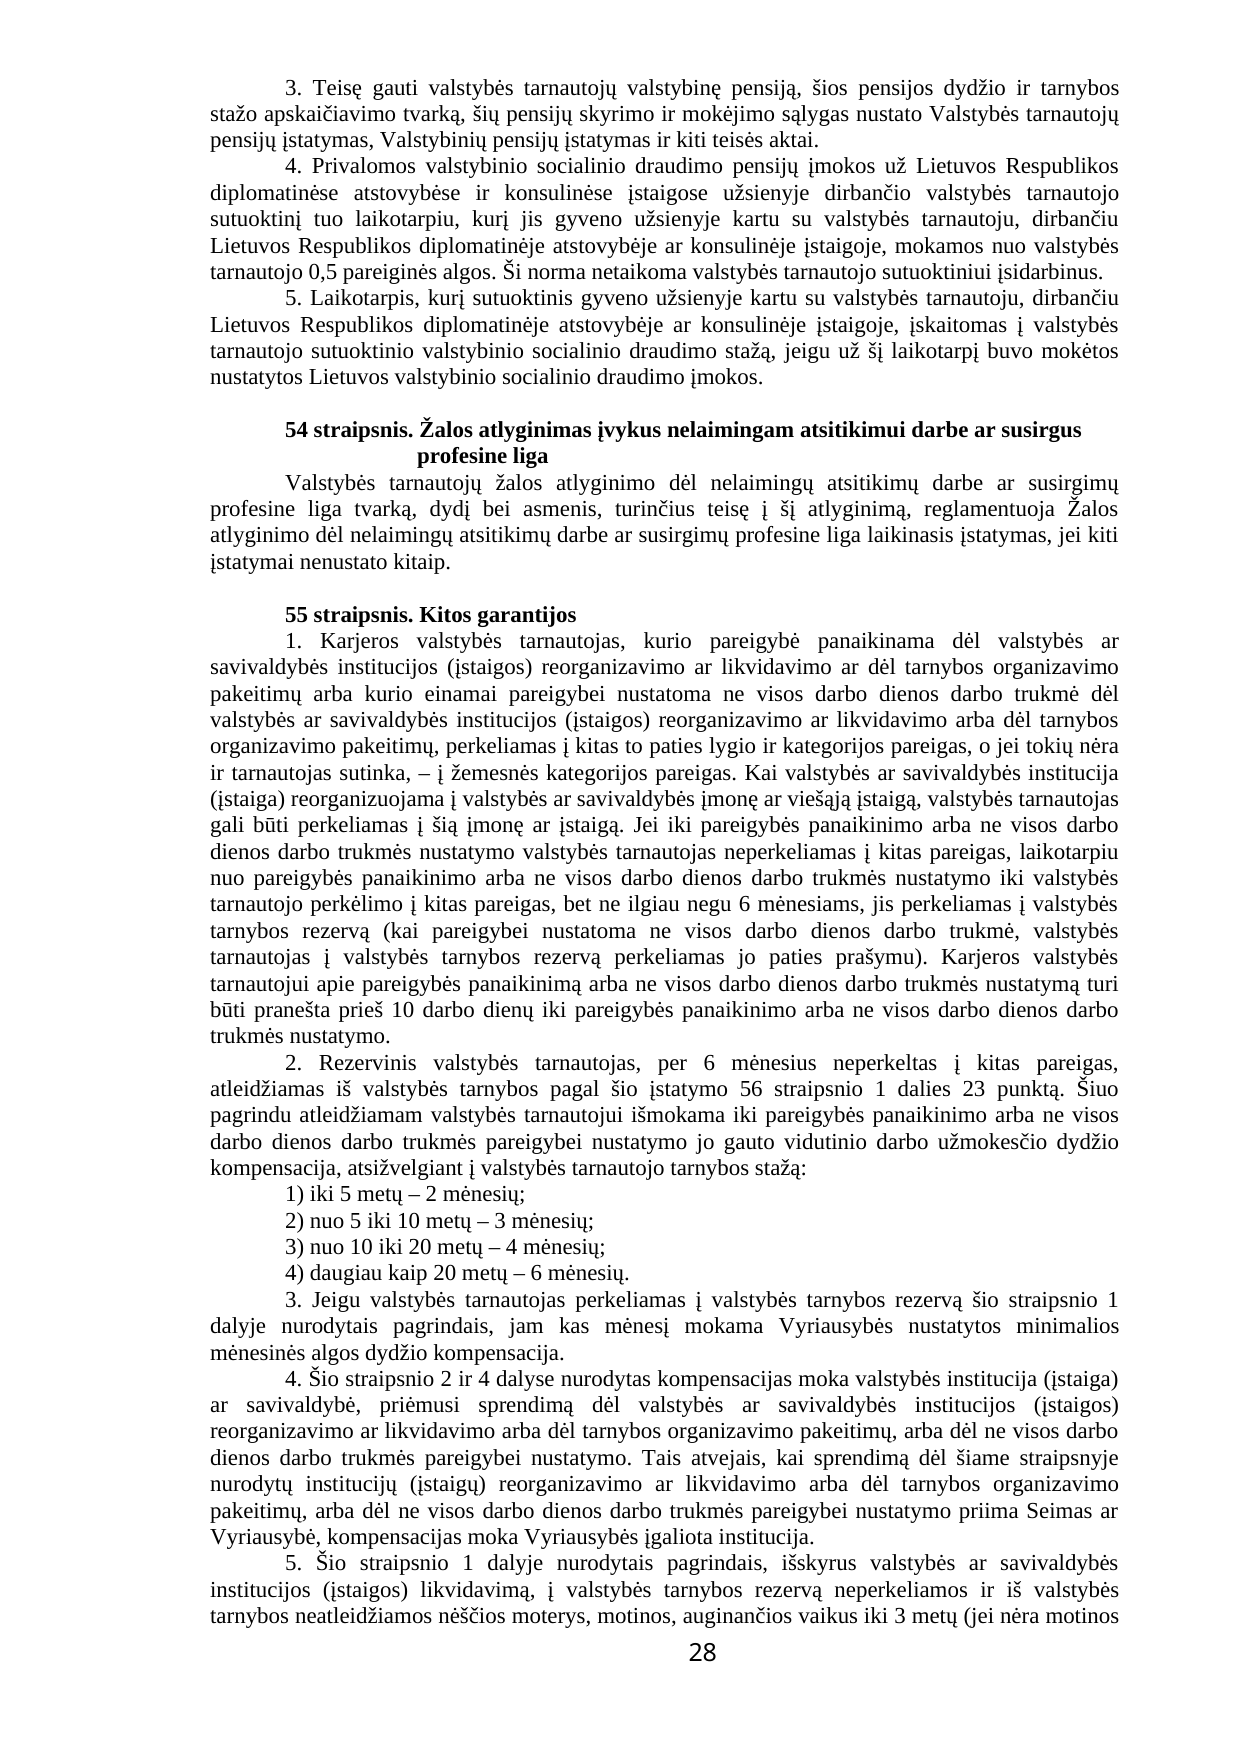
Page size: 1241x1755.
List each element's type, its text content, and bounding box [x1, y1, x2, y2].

text 4. Šio straipsnio 2 ir 4 dalyse nurodytas kompensacijas moka valstybės institucija (įstaiga) ar savivaldybė, priėmusi sprendimą dėl valstybės ar savivaldybės institucijos (įstaigos) reorganizavimo ar likvidavimo arba dėl tarnybos organizavimo pakeitimų, arba dėl ne visos darbo dienos darbo trukmės pareigybei nustatymo. Tais atvejais, kai sprendimą dėl šiame straipsnyje nurodytų institucijų (įstaigų) reorganizavimo ar likvidavimo arba dėl tarnybos organizavimo pakeitimų, arba dėl ne visos darbo dienos darbo trukmės pareigybei nustatymo priima Seimas ar Vyriausybė, kompensacijas moka Vyriausybės įgaliota institucija. [210, 1365, 1120, 1549]
text 4. Privalomos valstybinio socialinio draudimo pensijų įmokos už Lietuvos Respublikos diplomatinėse atstovybėse ir konsulinėse įstaigose užsienyje dirbančio valstybės tarnautojo sutuoktinį tuo laikotarpiu, kurį jis gyveno užsienyje kartu su valstybės tarnautoju, dirbančiu Lietuvos Respublikos diplomatinėje atstovybėje ar konsulinėje įstaigoje, mokamos nuo valstybės tarnautojo 0,5 pareiginės algos. Ši norma netaikoma valstybės tarnautojo sutuoktiniui įsidarbinus. [210, 153, 1120, 284]
text Valstybės tarnautojų žalos atlyginimo dėl nelaimingų atsitikimų darbe ar susirgimų profesine liga tvarką, dydį bei asmenis, turinčius teisę į šį atlyginimą, reglamentuoja Žalos atlyginimo dėl nelaimingų atsitikimų darbe ar susirgimų profesine liga laikinasis įstatymas, jei kiti įstatymai nenustato kitaip. [210, 469, 1120, 574]
text profesine liga [417, 442, 1120, 469]
text 3) nuo 10 iki 20 metų – 4 mėnesių; [210, 1233, 1120, 1259]
text 3. Teisę gauti valstybės tarnautojų valstybinę pensiją, šios pensijos dydžio ir tarnybos stažo apskaičiavimo tvarką, šių pensijų skyrimo ir mokėjimo sąlygas nustato Valstybės tarnautojų pensijų įstatymas, Valstybinių pensijų įstatymas ir kiti teisės aktai. [210, 73, 1120, 153]
text 3. Jeigu valstybės tarnautojas perkeliamas į valstybės tarnybos rezervą šio straipsnio 1 dalyje nurodytais pagrindais, jam kas mėnesį mokama Vyriausybės nustatytos minimalios mėnesinės algos dydžio kompensacija. [210, 1286, 1120, 1365]
text 1. Karjeros valstybės tarnautojas, kurio pareigybė panaikinama dėl valstybės ar savivaldybės institucijos (įstaigos) reorganizavimo ar likvidavimo ar dėl tarnybos organizavimo pakeitimų arba kurio einamai pareigybei nustatoma ne visos darbo dienos darbo trukmė dėl valstybės ar savivaldybės institucijos (įstaigos) reorganizavimo ar likvidavimo arba dėl tarnybos organizavimo pakeitimų, perkeliamas į kitas to paties lygio ir kategorijos pareigas, o jei tokių nėra ir tarnautojas sutinka, – į žemesnės kategorijos pareigas. Kai valstybės ar savivaldybės institucija (įstaiga) reorganizuojama į valstybės ar savivaldybės įmonę ar viešąją įstaigą, valstybės tarnautojas gali būti perkeliamas į šią įmonę ar įstaigą. Jei iki pareigybės panaikinimo arba ne visos darbo dienos darbo trukmės nustatymo valstybės tarnautojas neperkeliamas į kitas pareigas, laikotarpiu nuo pareigybės panaikinimo arba ne visos darbo dienos darbo trukmės nustatymo iki valstybės tarnautojo perkėlimo į kitas pareigas, bet ne ilgiau negu 6 mėnesiams, jis perkeliamas į valstybės tarnybos rezervą (kai pareigybei nustatoma ne visos darbo dienos darbo trukmė, valstybės tarnautojas į valstybės tarnybos rezervą perkeliamas jo paties prašymu). Karjeros valstybės tarnautojui apie pareigybės panaikinimą arba ne visos darbo dienos darbo trukmės nustatymą turi būti pranešta prieš 10 darbo dienų iki pareigybės panaikinimo arba ne visos darbo dienos darbo trukmės nustatymo. [210, 627, 1120, 1049]
text 1) iki 5 metų – 2 mėnesių; [210, 1180, 1120, 1207]
text 54 straipsnis. Žalos atlyginimas įvykus nelaimingam atsitikimui darbe ar susirgus [285, 416, 1120, 442]
text 5. Šio straipsnio 1 dalyje nurodytais pagrindais, išskyrus valstybės ar savivaldybės institucijos (įstaigos) likvidavimą, į valstybės tarnybos rezervą neperkeliamos ir iš valstybės tarnybos neatleidžiamos nėščios moterys, motinos, auginančios vaikus iki 3 metų (jei nėra motinos [210, 1549, 1120, 1628]
text 4) daugiau kaip 20 metų – 6 mėnesių. [210, 1259, 1120, 1286]
text 5. Laikotarpis, kurį sutuoktinis gyveno užsienyje kartu su valstybės tarnautoju, dirbančiu Lietuvos Respublikos diplomatinėje atstovybėje ar konsulinėje įstaigoje, įskaitomas į valstybės tarnautojo sutuoktinio valstybinio socialinio draudimo stažą, jeigu už šį laikotarpį buvo mokėtos nustatytos Lietuvos valstybinio socialinio draudimo įmokos. [210, 284, 1120, 390]
text 2. Rezervinis valstybės tarnautojas, per 6 mėnesius neperkeltas į kitas pareigas, atleidžiamas iš valstybės tarnybos pagal šio įstatymo 56 straipsnio 1 dalies 23 punktą. Šiuo pagrindu atleidžiamam valstybės tarnautojui išmokama iki pareigybės panaikinimo arba ne visos darbo dienos darbo trukmės pareigybei nustatymo jo gauto vidutinio darbo užmokesčio dydžio kompensacija, atsižvelgiant į valstybės tarnautojo tarnybos stažą: [210, 1049, 1120, 1180]
text 2) nuo 5 iki 10 metų – 3 mėnesių; [210, 1207, 1120, 1233]
text 55 straipsnis. Kitos garantijos [210, 601, 1120, 627]
